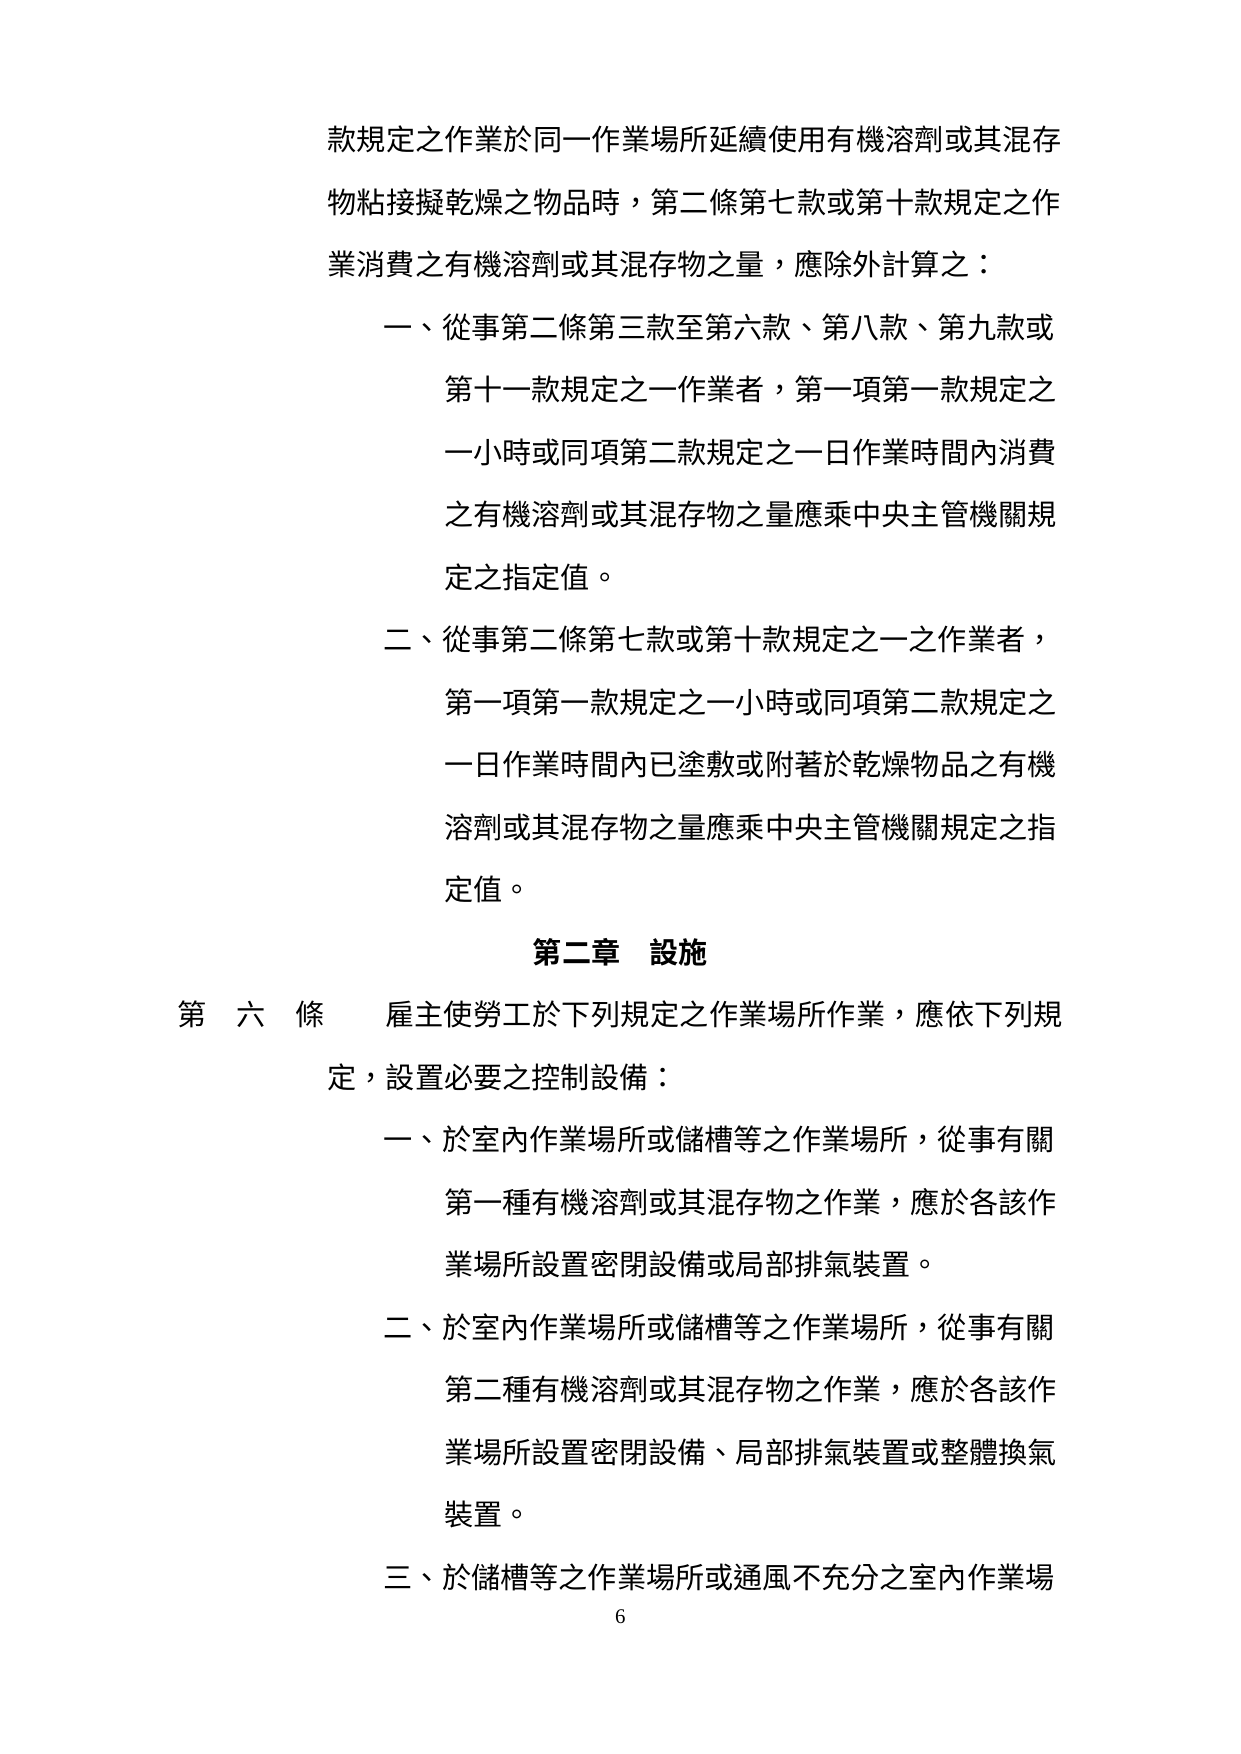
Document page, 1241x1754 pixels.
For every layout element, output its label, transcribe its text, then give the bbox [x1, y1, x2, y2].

text 款規定之作業於同一作業場所延續使用有機溶劑或其混存物粘接擬乾燥之物品時，第二條第七款或第十款規定之作業消費之有機溶劑或其混存物之量，應除外計算之： [327, 96, 1063, 284]
text 三、於儲槽等之作業場所或通風不充分之室內作業場所，從事有關第三種有機溶劑或其混存物之作業，應於各該作業場所設置密閉設備、局部排氣裝置或整體換氣裝置。 [383, 1534, 1063, 1596]
text 第 六 條 雇主使勞工於下列規定之作業場所作業，應依下列規定，設置必要之控制設備： [177, 971, 1063, 1096]
text 第二章 設施 [177, 909, 1063, 971]
text 一、從事第二條第三款至第六款、第八款、第九款或第十一款規定之一作業者，第一項第一款規定之一小時或同項第二款規定之一日作業時間內消費之有機溶劑或其混存物之量應乘中央主管機關規定之指定值。 [383, 284, 1063, 596]
text 一、於室內作業場所或儲槽等之作業場所，從事有關第一種有機溶劑或其混存物之作業，應於各該作業場所設置密閉設備或局部排氣裝置。 [383, 1096, 1063, 1284]
text 二、於室內作業場所或儲槽等之作業場所，從事有關第二種有機溶劑或其混存物之作業，應於各該作業場所設置密閉設備、局部排氣裝置或整體換氣裝置。 [383, 1284, 1063, 1534]
text 二、從事第二條第七款或第十款規定之一之作業者，第一項第一款規定之一小時或同項第二款規定之一日作業時間內已塗敷或附著於乾燥物品之有機溶劑或其混存物之量應乘中央主管機關規定之指定值。 [383, 596, 1063, 909]
